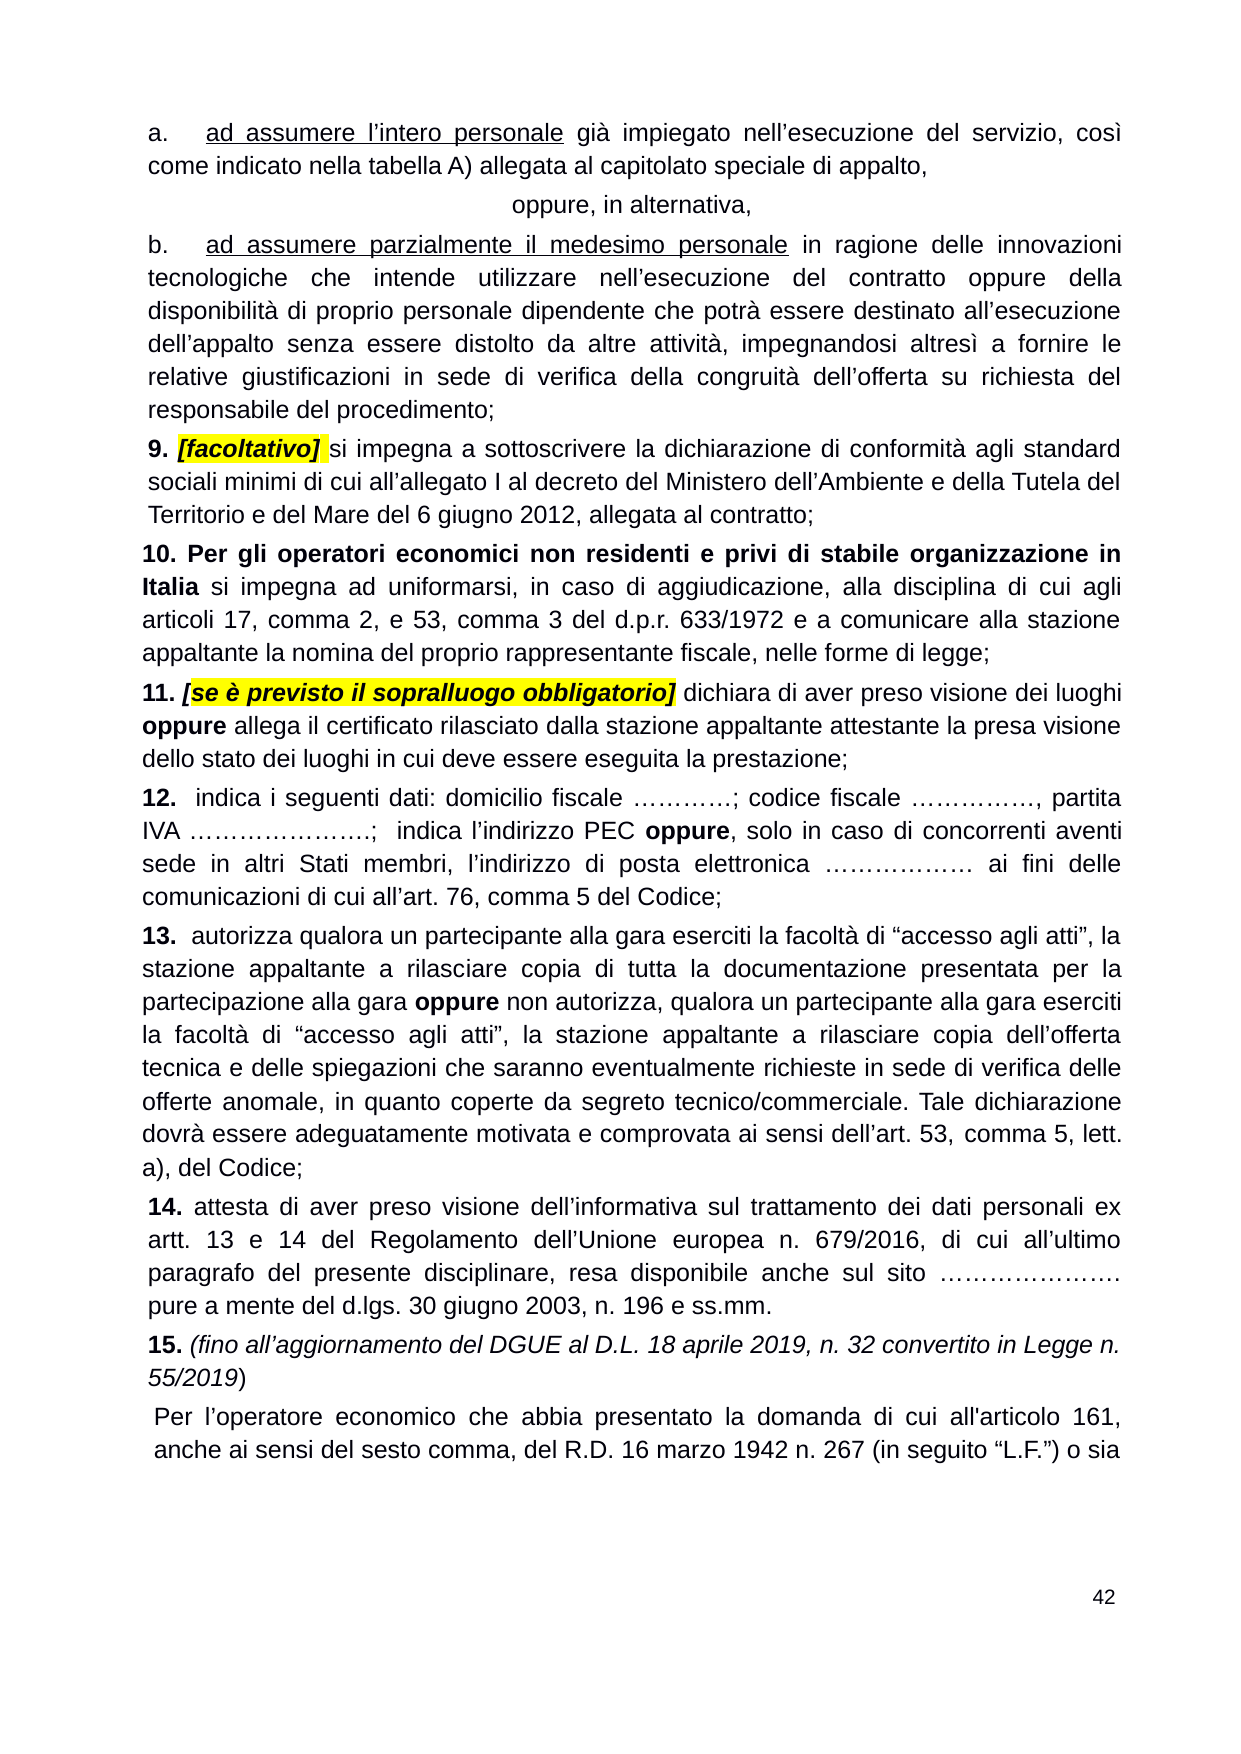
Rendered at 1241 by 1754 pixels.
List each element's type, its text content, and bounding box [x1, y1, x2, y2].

text Per l’operatore economico che abbia presentato la domanda di cui all'articolo 161, anche ai sensi del sesto comma, del R.D. 16 marzo 1942 n. 267 (in seguito “L.F.”) o sia [153, 1402, 1123, 1464]
list 10. Per gli operatori economici non residenti e privi di stabile organizzazione in Italia si impegna ad uniformarsi, in caso di aggiudicazione, alla disciplina di cui agli articoli 17, comma 2, e 53, comma 3 del d.p.r. 633/1972 e a comunicare alla stazione appaltante la nomina del proprio rappresentante fiscale, nelle forme di legge; [106, 539, 1123, 667]
list ad assumere l’intero personale già impiegato nell’esecuzione del servizio, così come indicato nella tabella A) allegata al capitolato speciale di appalto, [148, 118, 1123, 180]
list ad assumere parzialmente il medesimo personale in ragione delle innovazioni tecnologiche che intende utilizzare nell’esecuzione del contratto oppure della disponibilità di proprio personale dipendente che potrà essere destinato all’esecuzione dell’appalto senza essere distolto da altre attività, impegnandosi altresì a fornire le relative giustificazioni in sede di verifica della congruità dell’offerta su richiesta del responsabile del procedimento; [148, 230, 1123, 423]
list 11. [se è previsto il sopralluogo obbligatorio] dichiara di aver preso visione dei luoghi oppure allega il certificato rilasciato dalla stazione appaltante attestante la presa visione dello stato dei luoghi in cui deve essere eseguita la prestazione; [142, 678, 1123, 772]
list 9. [facoltativo] si impegna a sottoscrivere la dichiarazione di conformità agli standard sociali minimi di cui all’allegato I al decreto del Ministero dell’Ambiente e della Tutela del Territorio e del Mare del 6 giugno 2012, allegata al contratto; [148, 434, 1123, 529]
list 15. (fino all’aggiornamento del DGUE al D.L. 18 aprile 2019, n. 32 convertito in Legge n. 55/2019) [118, 1330, 1123, 1392]
list 14. attesta di aver preso visione dell’informativa sul trattamento dei dati personali ex artt. 13 e 14 del Regolamento dell’Unione europea n. 679/2016, di cui all’ultimo paragrafo del presente disciplinare, resa disponibile anche sul sito …………………. pure a mente del d.lgs. 30 giugno 2003, n. 196 e ss.mm. [118, 1192, 1123, 1319]
list 12. indica i seguenti dati: domicilio fiscale …………; codice fiscale ……………, partita IVA ………………….; indica l’indirizzo PEC oppure, solo in caso di concorrenti aventi sede in altri Stati membri, l’indirizzo di posta elettronica ……………… ai fini delle comunicazioni di cui all’art. 76, comma 5 del Codice; [142, 783, 1123, 911]
list 13. autorizza qualora un partecipante alla gara eserciti la facoltà di “accesso agli atti”, la stazione appaltante a rilasciare copia di tutta la documentazione presentata per la partecipazione alla gara oppure non autorizza, qualora un partecipante alla gara eserciti la facoltà di “accesso agli atti”, la stazione appaltante a rilasciare copia dell’offerta tecnica e delle spiegazioni che saranno eventualmente richieste in sede di verifica delle offerte anomale, in quanto coperte da segreto tecnico/commerciale. Tale dichiarazione dovrà essere adeguatamente motivata e comprovata ai sensi dell’art. 53, comma 5, lett. a), del Codice; [142, 921, 1123, 1181]
list oppure, in alternativa, [148, 190, 1123, 219]
